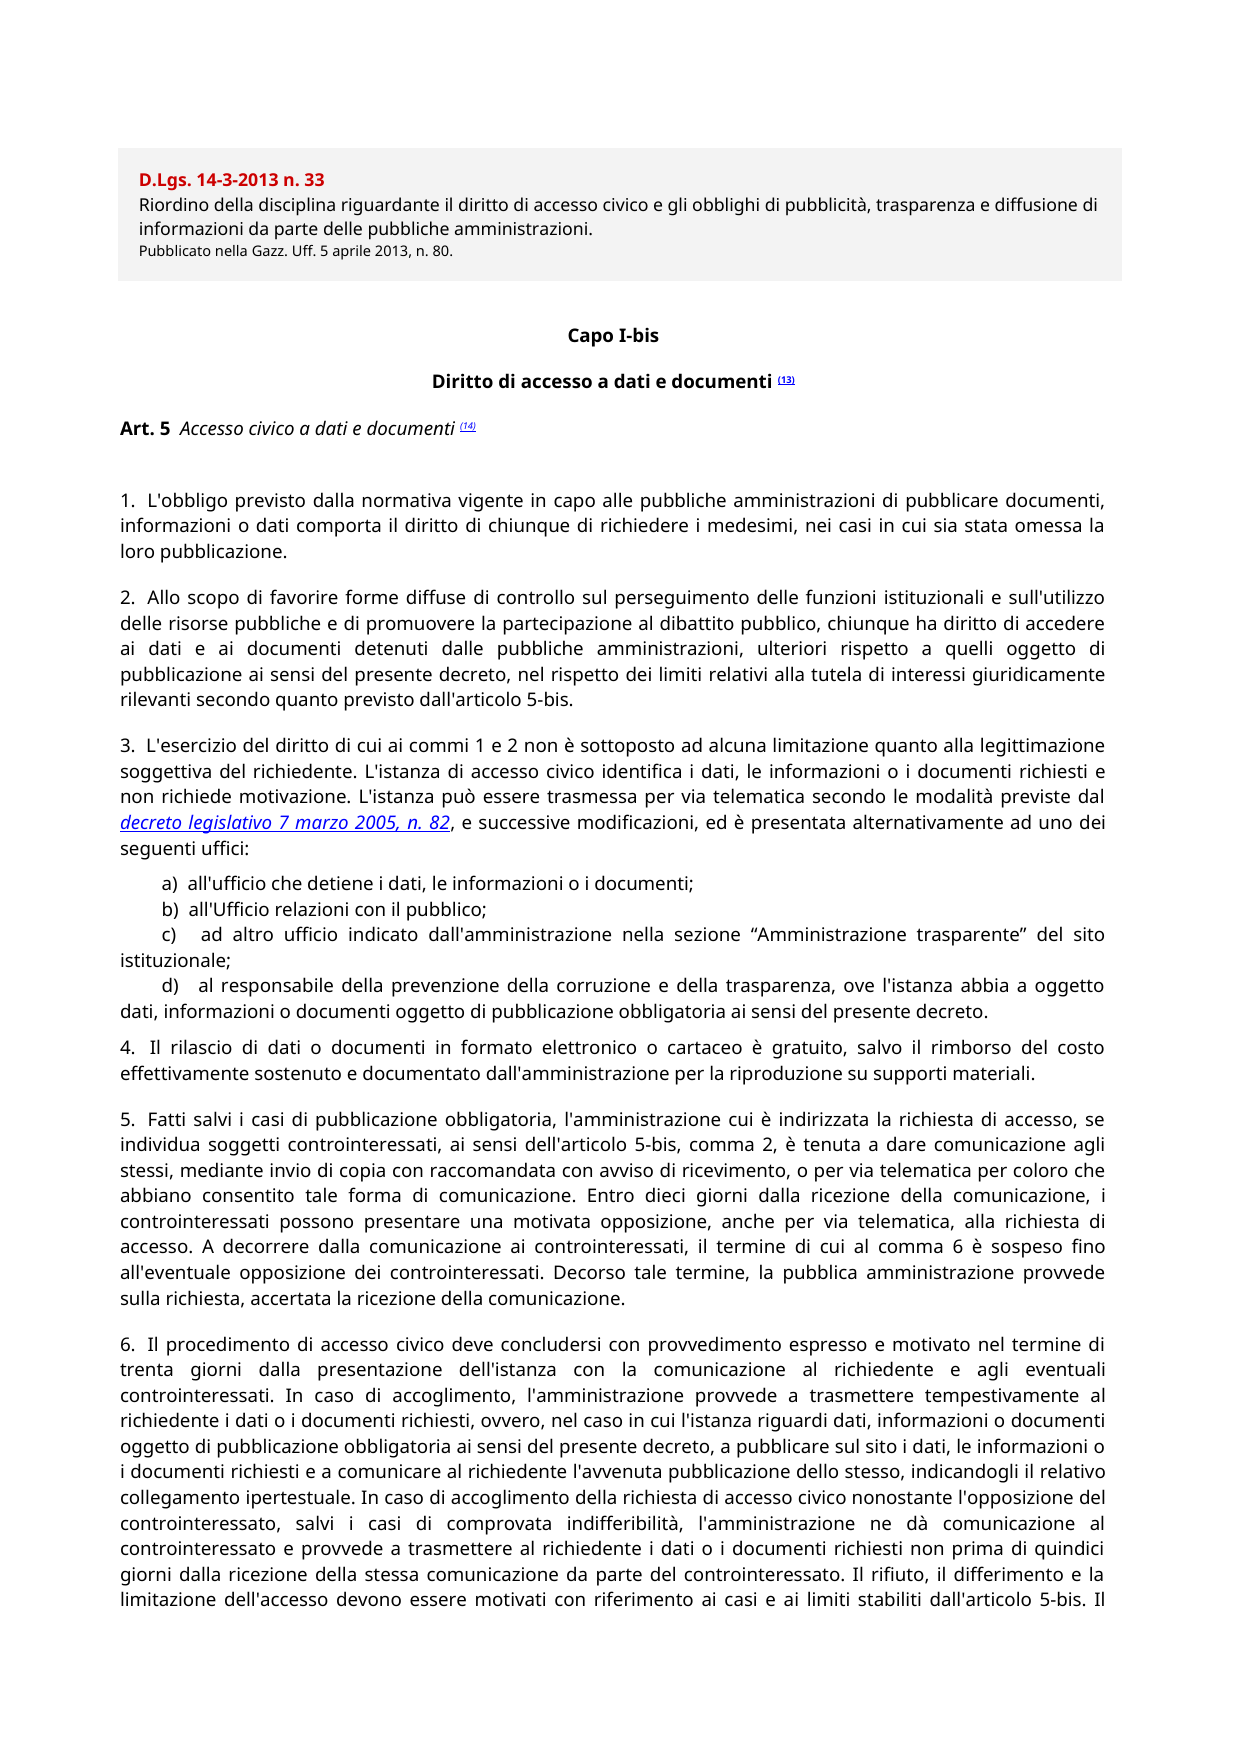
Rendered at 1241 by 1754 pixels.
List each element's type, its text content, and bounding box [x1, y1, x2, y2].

table_cell Capo I-bis Diritto di accesso a dati e documenti (13) Art. 5 Accesso civico a dati e documenti (14) In vigore dal 23 giugno 2016 1. L'obbligo previsto dalla normativa vigente in capo alle pubbliche amministrazioni di pubblicare documenti, informazioni o dati comporta il diritto di chiunque di richiedere i medesimi, nei casi in cui sia stata omessa la loro pubblicazione. 2. Allo scopo di favorire forme diffuse di controllo sul perseguimento delle funzioni istituzionali e sull'utilizzo delle risorse pubbliche e di promuovere la partecipazione al dibattito pubblico, chiunque ha diritto di accedere ai dati e ai documenti detenuti dalle pubbliche amministrazioni, ulteriori rispetto a quelli oggetto di pubblicazione ai sensi del presente decreto, nel rispetto dei limiti relativi alla tutela di interessi giuridicamente rilevanti secondo quanto previsto dall'articolo 5-bis. 3. L'esercizio del diritto di cui ai commi 1 e 2 non è sottoposto ad alcuna limitazione quanto alla legittimazione soggettiva del richiedente. L'istanza di accesso civico identifica i dati, le informazioni o i documenti richiesti e non richiede motivazione. L'istanza può essere trasmessa per via telematica secondo le modalità previste dal decreto legislativo 7 marzo 2005, n. 82, e successive modificazioni, ed è presentata alternativamente ad uno dei seguenti uffici: a) all'ufficio che detiene i dati, le informazioni o i documenti; b) all'Ufficio relazioni con il pubblico; c) ad altro ufficio indicato dall'amministrazione nella sezione “Amministrazione trasparente” del sito istituzionale; d) al responsabile della prevenzione della corruzione e della trasparenza, ove l'istanza abbia a oggetto dati, informazioni o documenti oggetto di pubblicazione obbligatoria ai sensi del presente decreto. 4. Il rilascio di dati o documenti in formato elettronico o cartaceo è gratuito, salvo il rimborso del costo effettivamente sostenuto e documentato dall'amministrazione per la riproduzione su supporti materiali. 5. Fatti salvi i casi di pubblicazione obbligatoria, l'amministrazione cui è indirizzata la richiesta di accesso, se individua soggetti controinteressati, ai sensi dell'articolo 5-bis, comma 2, è tenuta a dare comunicazione agli stessi, mediante invio di copia con raccomandata con avviso di ricevimento, o per via telematica per coloro che abbiano consentito tale forma di comunicazione. Entro dieci giorni dalla ricezione della comunicazione, i controinteressati possono presentare una motivata opposizione, anche per via telematica, alla richiesta di accesso. A decorrere dalla comunicazione ai controinteressati, il termine di cui al comma 6 è sospeso fino all'eventuale opposizione dei controinteressati. Decorso tale termine, la pubblica amministrazione provvede sulla richiesta, accertata la ricezione della comunicazione. 6. Il procedimento di accesso civico deve concludersi con provvedimento espresso e motivato nel termine di trenta giorni dalla presentazione dell'istanza con la comunicazione al richiedente e agli eventuali controinteressati. In caso di accoglimento, l'amministrazione provvede a trasmettere tempestivamente al richiedente i dati o i documenti richiesti, ovvero, nel caso in cui l'istanza riguardi dati, informazioni o documenti oggetto di pubblicazione obbligatoria ai sensi del presente decreto, a pubblicare sul sito i dati, le informazioni o i documenti richiesti e a comunicare al richiedente l'avvenuta pubblicazione dello stesso, indicandogli il relativo collegamento ipertestuale. In caso di accoglimento della richiesta di accesso civico nonostante l'opposizione del controinteressato, salvi i casi di comprovata indifferibilità, l'amministrazione ne dà comunicazione al controinteressato e provvede a trasmettere al richiedente i dati o i documenti richiesti non prima di quindici giorni dalla ricezione della stessa comunicazione da parte del controinteressato. Il rifiuto, il differimento e la limitazione dell'accesso devono essere motivati con riferimento ai casi e ai limiti stabiliti dall'articolo 5-bis. Il responsabile della prevenzione della corruzione e della trasparenza può chiedere agli uffici della relativa amministrazione informazioni sull'esito delle istanze. 7. Nei casi di diniego totale o parziale dell'accesso o di mancata risposta entro il termine indicato al comma 6, il richiedente può presentare richiesta di riesame al responsabile della prevenzione della corruzione e della trasparenza, di cui all'articolo 43, che decide con provvedimento motivato, entro il termine di venti giorni. Se l'accesso è stato negato o differito a tutela degli interessi di cui all'articolo 5-bis, comma 2, lettera a), il suddetto responsabile provvede sentito il Garante per la protezione dei dati personali, il quale si pronuncia entro il termine di dieci giorni dalla richiesta. A decorrere dalla comunicazione al Garante, il termine per l'adozione del provvedimento da parte del responsabile è sospeso, fino alla ricezione del parere del Garante e comunque per un periodo non superiore ai predetti dieci giorni. Avverso la decisione dell'amministrazione competente o, in caso di richiesta di riesame, avverso quella del responsabile della prevenzione della corruzione e della trasparenza, il richiedente può proporre ricorso al Tribunale amministrativo regionale ai sensi dell'articolo 116 del Codice del processo amministrativo di cui al decreto legislativo 2 luglio 2010, n. 104. 8. Qualora si tratti di atti delle amministrazioni delle regioni o degli enti locali, il richiedente può altresì presentare ricorso al difensore civico competente per ambito territoriale, ove costituito. Qualora tale organo non sia stato istituito, la competenza è attribuita al difensore civico competente per l'ambito territoriale immediatamente superiore. Il ricorso va altresì notificato all'amministrazione interessata. Il difensore civico si pronuncia entro trenta giorni dalla presentazione del ricorso. Se il difensore civico ritiene illegittimo il diniego o il differimento, ne informa il richiedente e lo comunica all'amministrazione competente. Se questa non conferma il diniego o il differimento entro trenta giorni dal ricevimento della comunicazione del difensore civico, l'accesso è consentito. Qualora il richiedente l'accesso si sia rivolto al difensore civico, il termine di cui all'articolo 116, comma 1, del Codice del processo amministrativo decorre dalla data di ricevimento, da parte del richiedente, dell'esito della sua istanza al difensore civico. Se l'accesso è stato negato o differito a tutela degli interessi di cui all'articolo 5-bis, comma 2, lettera a), il difensore civico provvede sentito il Garante per la protezione dei dati personali, il quale si pronuncia entro il termine di dieci giorni dalla richiesta. A decorrere dalla comunicazione al Garante, il termine per la pronuncia del difensore è sospeso, fino alla ricezione del parere del Garante e comunque per un periodo non superiore ai predetti dieci giorni. 9. Nei casi di accoglimento della richiesta di accesso, il controinteressato può presentare richiesta di riesame ai sensi del comma 7 e presentare ricorso al difensore civico ai sensi del comma 8. 10. Nel caso in cui la richiesta di accesso civico riguardi dati, informazioni o documenti oggetto di pubblicazione obbligatoria ai sensi del presente decreto, il responsabile della prevenzione della corruzione e della trasparenza ha l'obbligo di effettuare la segnalazione di cui all'articolo 43, comma 5. 11. Restano fermi gli obblighi di pubblicazione previsti dal Capo II, nonché le diverse forme di accesso degli interessati previste dal Capo V della legge 7 agosto 1990, n. 241. (13) Intitolazione inserita dall’ art. 5, comma 2, D.Lgs. 25 maggio 2016, n. 97. (14) Articolo così sostituito dall’ art. 6, comma 1, D.Lgs. 25 maggio 2016, n. 97. [118, 281, 1122, 1613]
table_header D.Lgs. 14-3-2013 n. 33 Riordino della disciplina riguardante il diritto di accesso civico e gli obblighi di pubblicità, trasparenza e diffusione di informazioni da parte delle pubbliche amministrazioni. Pubblicato nella Gazz. Uff. 5 aprile 2013, n. 80. [118, 148, 1122, 281]
